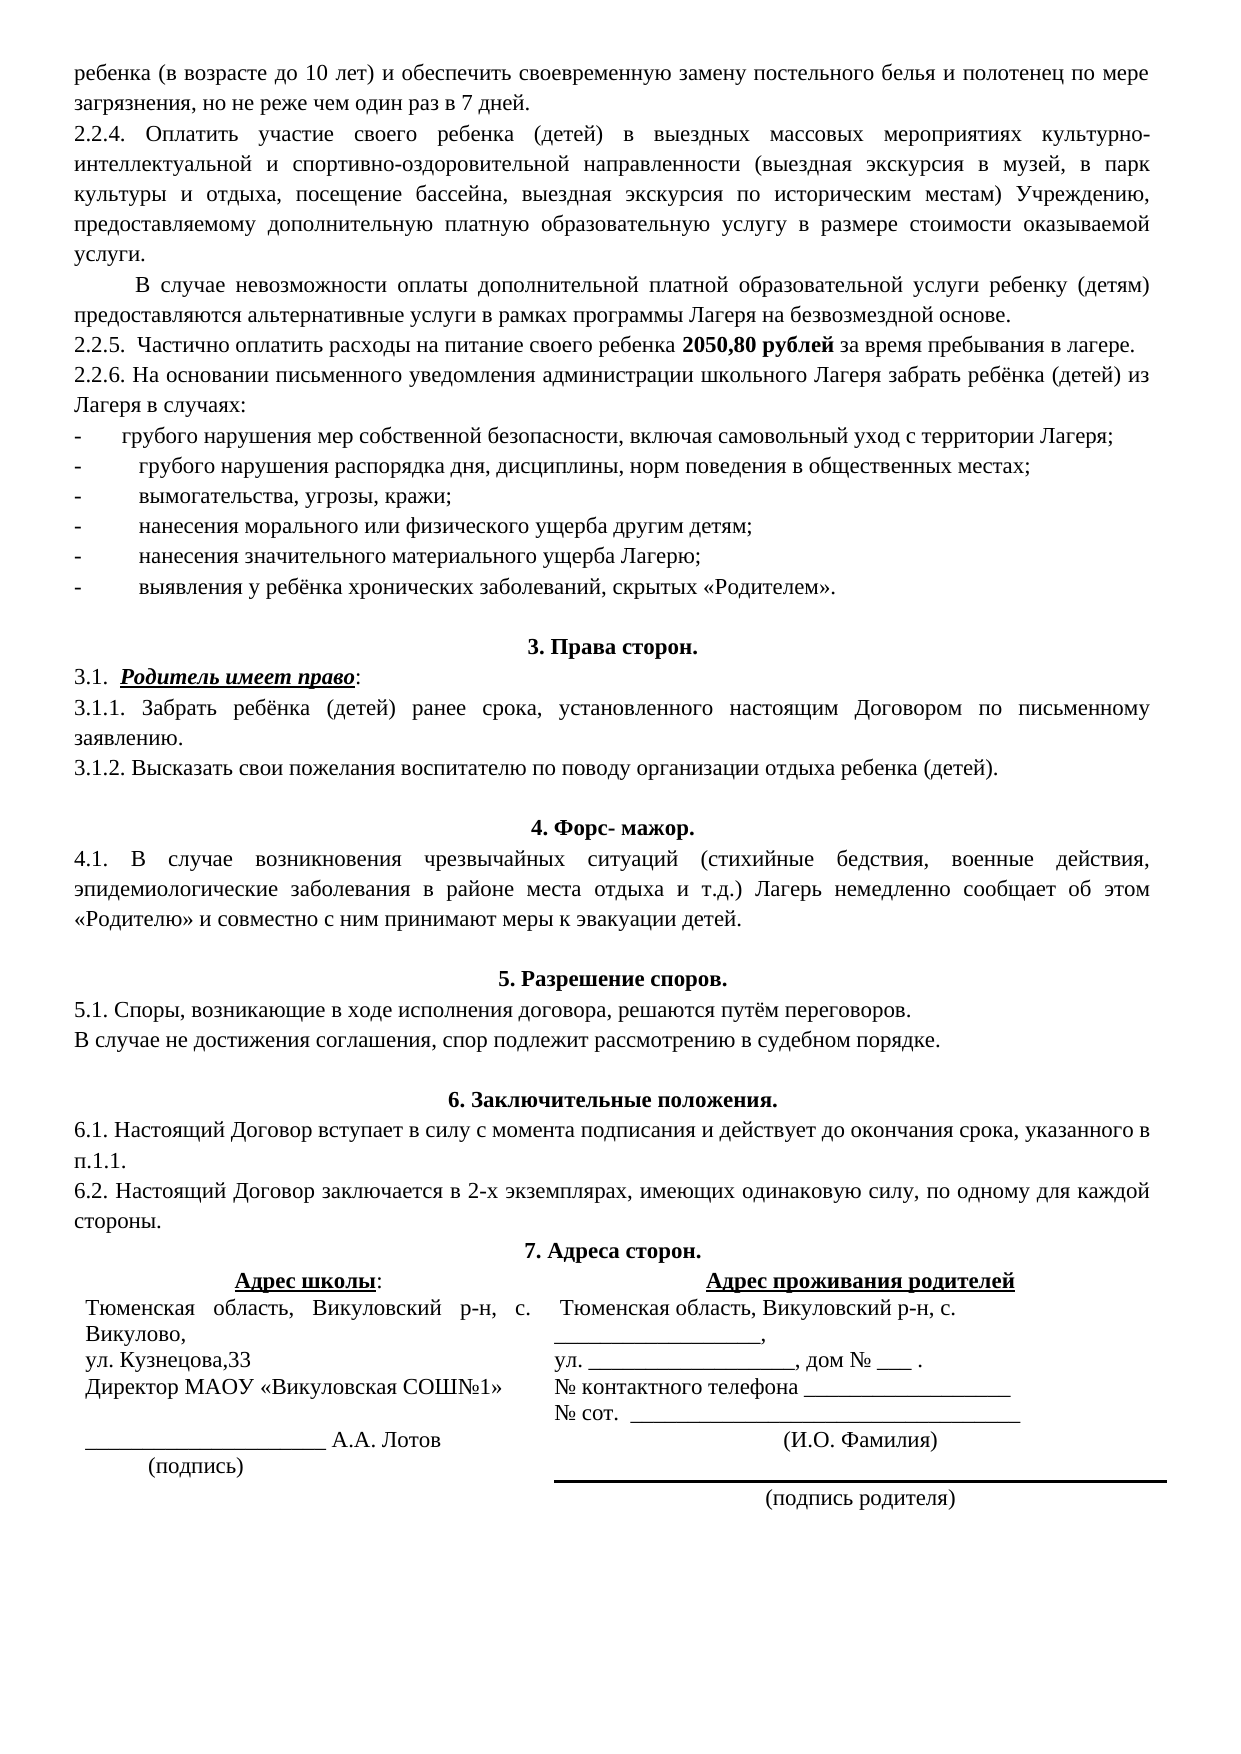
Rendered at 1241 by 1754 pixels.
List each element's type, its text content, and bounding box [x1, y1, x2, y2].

text 6.1. Настоящий Договор вступает в силу с момента подписания и действует до окончания срока, указанного в п.1.1. [74, 1116, 1152, 1173]
text - нанесения морального или физического ущерба другим детям; [74, 512, 1152, 539]
text 3.1. Родитель имеет право: [74, 663, 1152, 690]
text 6.2. Настоящий Договор заключается в 2-х экземплярах, имеющих одинаковую силу, по одному для каждой стороны. [74, 1177, 1152, 1233]
text - выявления у ребёнка хронических заболеваний, скрытых «Родителем». [74, 573, 1152, 599]
text 2.2.4. Оплатить участие своего ребенка (детей) в выездных массовых мероприятиях культурно-интеллектуальной и спортивно-оздоровительной направленности (выездная экскурсия в музей, в парк культуры и отдыха, посещение бассейна, выездная экскурсия по историческим местам) Учреждению, предоставляемому дополнительную платную образовательную услугу в размере стоимости оказываемой услуги. [74, 119, 1152, 267]
table_header Адрес школы: Тюменская область, Викуловский р-н, с. Викулово, ул. Кузнецова,33 Директор МАОУ «Викуловская СОШ№1» _____________________ А.А. Лотов (подпись) [74, 1268, 543, 1536]
text 5. Разрешение споров. [74, 965, 1152, 992]
table_header Адрес проживания родителей Тюменская область, Викуловский р-н, с. __________________, ул. __________________, дом № ___ . № контактного телефона __________________ № сот. __________________________________ (И.О. Фамилия) (подпись родителя) [543, 1268, 1178, 1536]
text 7. Адреса сторон. [74, 1237, 1152, 1264]
text 3.1.2. Высказать свои пожелания воспитателю по поводу организации отдыха ребенка (детей). [74, 754, 1152, 780]
text В случае не достижения соглашения, спор подлежит рассмотрению в судебном порядке. [74, 1026, 1152, 1052]
text 6. Заключительные положения. [74, 1086, 1152, 1113]
text - грубого нарушения мер собственной безопасности, включая самовольный уход с территории Лагеря; [74, 422, 1152, 448]
text 4. Форс- мажор. [74, 814, 1152, 841]
text 5.1. Споры, возникающие в ходе исполнения договора, решаются путём переговоров. [74, 996, 1152, 1022]
text - нанесения значительного материального ущерба Лагерю; [74, 542, 1152, 569]
text ребенка (в возрасте до 10 лет) и обеспечить своевременную замену постельного белья и полотенец по мере загрязнения, но не реже чем один раз в 7 дней. [74, 59, 1152, 116]
text 2.2.6. На основании письменного уведомления администрации школьного Лагеря забрать ребёнка (детей) из Лагеря в случаях: [74, 361, 1152, 418]
text 2.2.5. Частично оплатить расходы на питание своего ребенка 2050,80 рублей за время пребывания в лагере. [74, 331, 1152, 357]
text 4.1. В случае возникновения чрезвычайных ситуаций (стихийные бедствия, военные действия, эпидемиологические заболевания в районе места отдыха и т.д.) Лагерь немедленно сообщает об этом «Родителю» и совместно с ним принимают меры к эвакуации детей. [74, 844, 1152, 931]
text 3. Права сторон. [74, 633, 1152, 659]
text - грубого нарушения распорядка дня, дисциплины, норм поведения в общественных местах; [74, 452, 1152, 478]
text - вымогательства, угрозы, кражи; [74, 482, 1152, 508]
text В случае невозможности оплаты дополнительной платной образовательной услуги ребенку (детям) предоставляются альтернативные услуги в рамках программы Лагеря на безвозмездной основе. [74, 271, 1152, 327]
text 3.1.1. Забрать ребёнка (детей) ранее срока, установленного настоящим Договором по письменному заявлению. [74, 693, 1152, 750]
